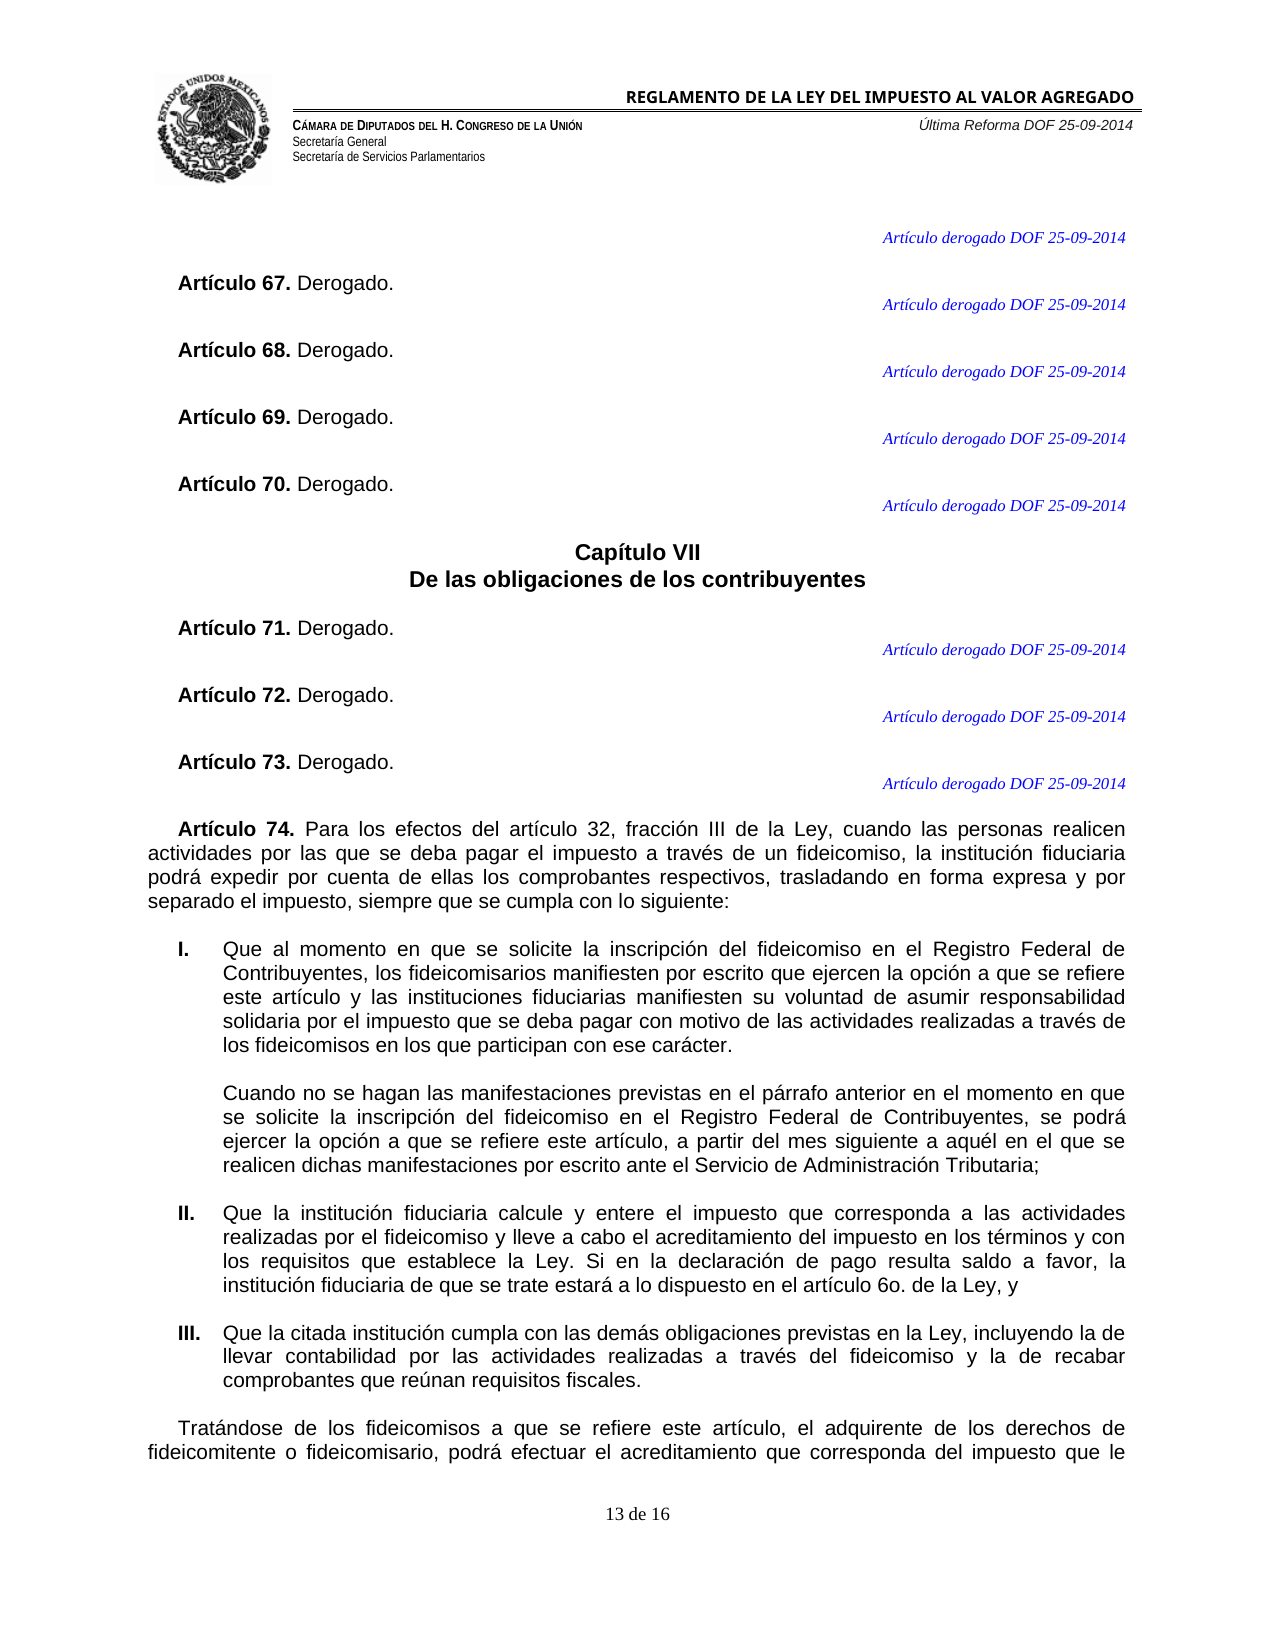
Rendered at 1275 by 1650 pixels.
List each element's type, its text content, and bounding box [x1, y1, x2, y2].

text Artículo 70. Derogado. [148, 472, 1127, 496]
text Artículo derogado DOF 25-09-2014 [148, 295, 1127, 314]
text Cuando no se hagan las manifestaciones previstas en el párrafo anterior en el momento en que se solicite la inscripción del fideicomiso en el Registro Federal de Contribuyentes, se podrá ejercer la opción a que se refiere este artículo, a partir del mes siguiente a aquél en el que se realicen dichas manifestaciones por escrito ante el Servicio de Administración Tributaria; [178, 1081, 1127, 1177]
text Artículo derogado DOF 25-09-2014 [148, 429, 1127, 448]
text Artículo derogado DOF 25-09-2014 [148, 640, 1127, 659]
text Tratándose de los fideicomisos a que se refiere este artículo, el adquirente de los derechos de fideicomitente o fideicomisario, podrá efectuar el acreditamiento que corresponda del impuesto que le [148, 1416, 1127, 1464]
text Artículo 68. Derogado. [148, 338, 1127, 362]
text III. Que la citada institución cumpla con las demás obligaciones previstas en la Ley, incluyendo la de llevar contabilidad por las actividades realizadas a través del fideicomiso y la de recabar comprobantes que reúnan requisitos fiscales. [178, 1320, 1127, 1392]
text Artículo 73. Derogado. [148, 750, 1127, 774]
text De las obligaciones de los contribuyentes [148, 566, 1127, 592]
text Artículo derogado DOF 25-09-2014 [148, 362, 1127, 381]
text Capítulo VII [148, 539, 1127, 566]
text Artículo 69. Derogado. [148, 405, 1127, 429]
text II. Que la institución fiduciaria calcule y entere el impuesto que corresponda a las actividades realizadas por el fideicomiso y lleve a cabo el acreditamiento del impuesto en los términos y con los requisitos que establece la Ley. Si en la declaración de pago resulta saldo a favor, la institución fiduciaria de que se trate estará a lo dispuesto en el artículo 6o. de la Ley, y [178, 1201, 1127, 1296]
text Artículo 71. Derogado. [148, 616, 1127, 640]
text Artículo 74. Para los efectos del artículo 32, fracción III de la Ley, cuando las personas realicen actividades por las que se deba pagar el impuesto a través de un fideicomiso, la institución fiduciaria podrá expedir por cuenta de ellas los comprobantes respectivos, trasladando en forma expresa y por separado el impuesto, siempre que se cumpla con lo siguiente: [148, 817, 1127, 913]
text Artículo 67. Derogado. [148, 271, 1127, 295]
text Artículo derogado DOF 25-09-2014 [148, 228, 1127, 247]
text Artículo derogado DOF 25-09-2014 [148, 774, 1127, 793]
text I. Que al momento en que se solicite la inscripción del fideicomiso en el Registro Federal de Contribuyentes, los fideicomisarios manifiesten por escrito que ejercen la opción a que se refiere este artículo y las instituciones fiduciarias manifiesten su voluntad de asumir responsabilidad solidaria por el impuesto que se deba pagar con motivo de las actividades realizadas a través de los fideicomisos en los que participan con ese carácter. [178, 937, 1127, 1057]
text Artículo 72. Derogado. [148, 683, 1127, 707]
text Artículo derogado DOF 25-09-2014 [148, 496, 1127, 515]
text Artículo derogado DOF 25-09-2014 [148, 707, 1127, 726]
